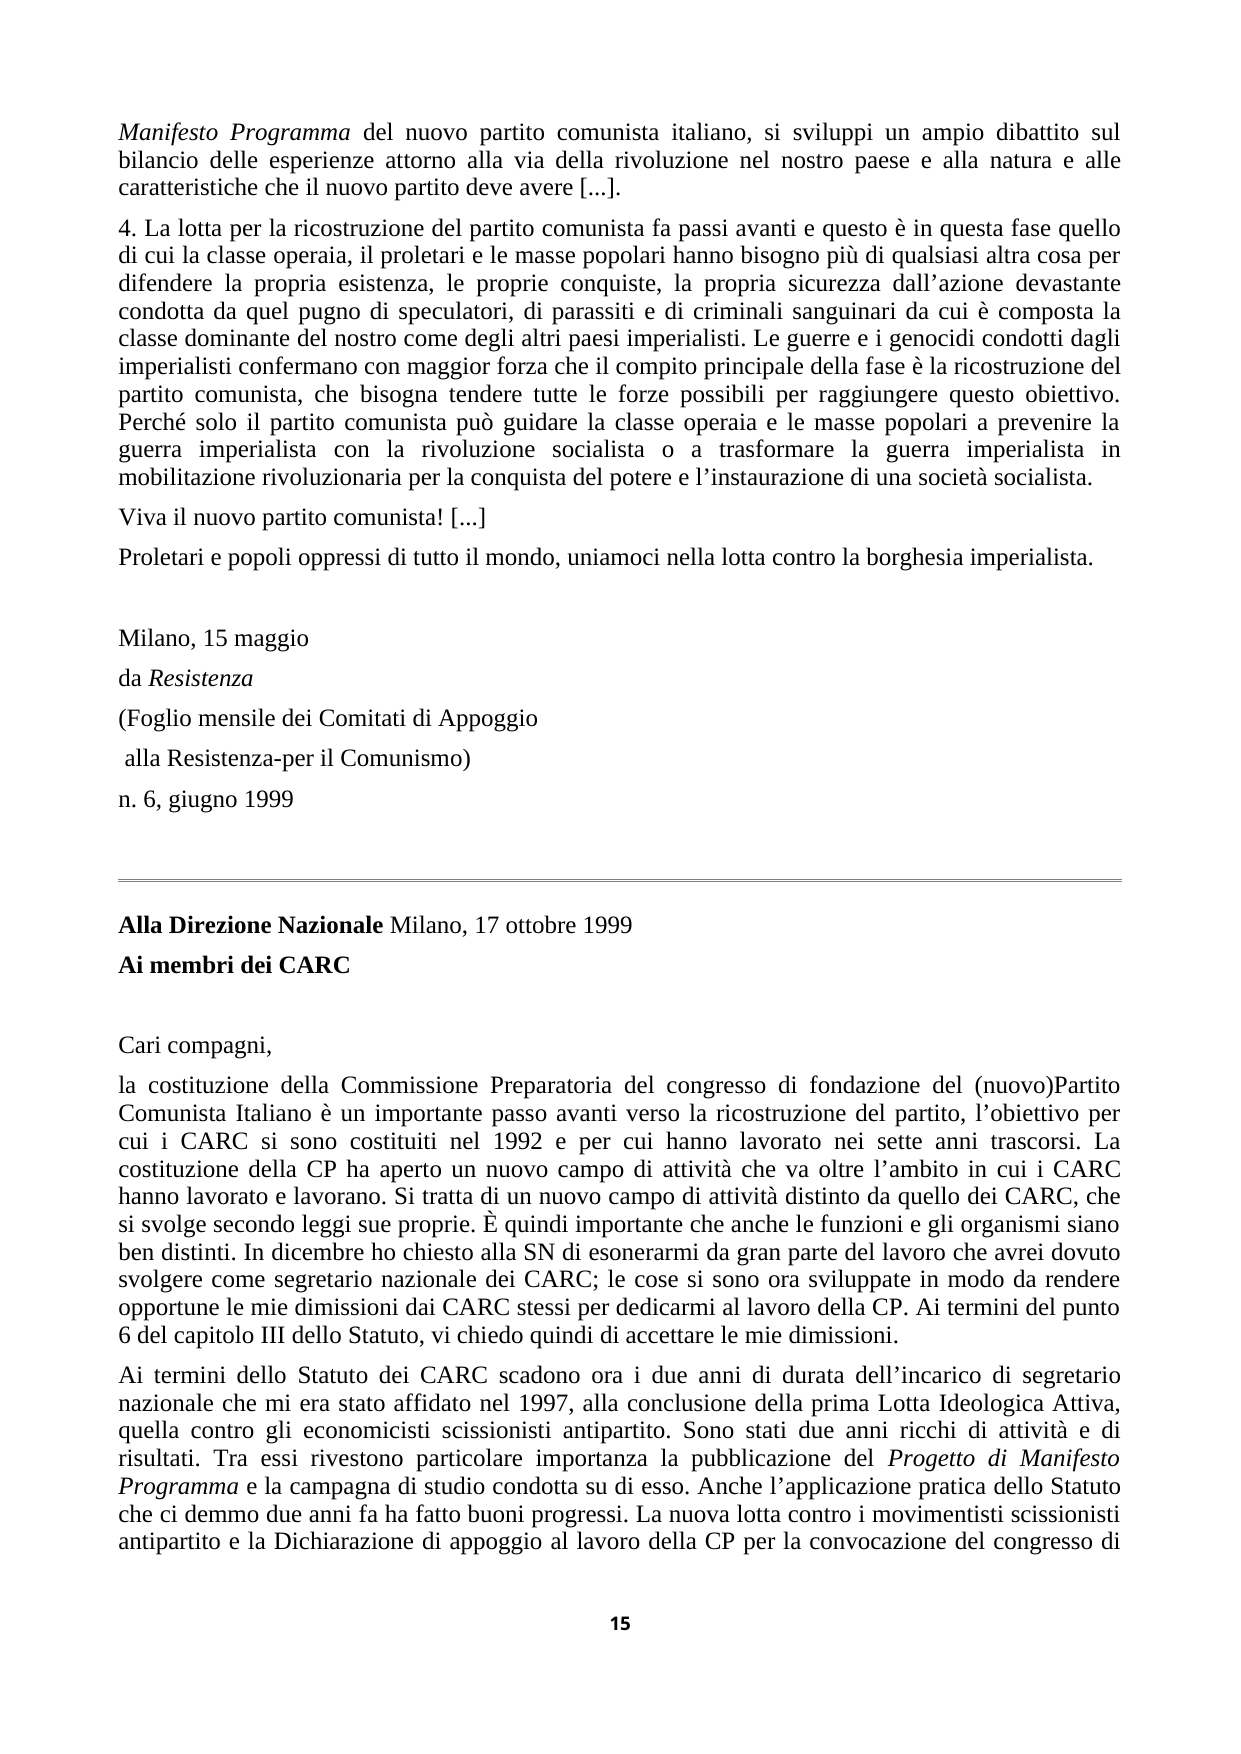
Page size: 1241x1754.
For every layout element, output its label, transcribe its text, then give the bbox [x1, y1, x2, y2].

text Manifesto Programma del nuovo partito comunista italiano, si sviluppi un ampio dibattito sul bilancio delle esperienze attorno alla via della rivoluzione nel nostro paese e alla natura e alle caratteristiche che il nuovo partito deve avere [...]. [118, 118, 1122, 201]
text Viva il nuovo partito comunista! [...] [118, 503, 1122, 531]
text da Resistenza [118, 664, 1122, 692]
text 4. La lotta per la ricostruzione del partito comunista fa passi avanti e questo è in questa fase quello di cui la classe operaia, il proletari e le masse popolari hanno bisogno più di qualsiasi altra cosa per difendere la propria esistenza, le proprie conquiste, la propria sicurezza dall’azione devastante condotta da quel pugno di speculatori, di parassiti e di criminali sanguinari da cui è composta la classe dominante del nostro come degli altri paesi imperialisti. Le guerre e i genocidi condotti dagli imperialisti confermano con maggior forza che il compito principale della fase è la ricostruzione del partito comunista, che bisogna tendere tutte le forze possibili per raggiungere questo obiettivo. Perché solo il partito comunista può guidare la classe operaia e le masse popolari a prevenire la guerra imperialista con la rivoluzione socialista o a trasformare la guerra imperialista in mobilitazione rivoluzionaria per la conquista del potere e l’instaurazione di una società socialista. [118, 214, 1122, 491]
text Alla Direzione Nazionale Milano, 17 ottobre 1999 [118, 911, 1122, 938]
text alla Resistenza-per il Comunismo) [118, 744, 1122, 772]
text Milano, 15 maggio [118, 624, 1122, 652]
text Proletari e popoli oppressi di tutto il mondo, uniamoci nella lotta contro la borghesia imperialista. [118, 543, 1122, 571]
text Ai termini dello Statuto dei CARC scadono ora i due anni di durata dell’incarico di segretario nazionale che mi era stato affidato nel 1997, alla conclusione della prima Lotta Ideologica Attiva, quella contro gli economicisti scissionisti antipartito. Sono stati due anni ricchi di attività e di risultati. Tra essi rivestono particolare importanza la pubblicazione del Progetto di Manifesto Programma e la campagna di studio condotta su di esso. Anche l’applicazione pratica dello Statuto che ci demmo due anni fa ha fatto buoni progressi. La nuova lotta contro i movimentisti scissionisti antipartito e la Dichiarazione di appoggio al lavoro della CP per la convocazione del congresso di [118, 1361, 1122, 1555]
text Ai membri dei CARC [118, 951, 1122, 979]
text la costituzione della Commissione Preparatoria del congresso di fondazione del (nuovo)Partito Comunista Italiano è un importante passo avanti verso la ricostruzione del partito, l’obiettivo per cui i CARC si sono costituiti nel 1992 e per cui hanno lavorato nei sette anni trascorsi. La costituzione della CP ha aperto un nuovo campo di attività che va oltre l’ambito in cui i CARC hanno lavorato e lavorano. Si tratta di un nuovo campo di attività distinto da quello dei CARC, che si svolge secondo leggi sue proprie. È quindi importante che anche le funzioni e gli organismi siano ben distinti. In dicembre ho chiesto alla SN di esonerarmi da gran parte del lavoro che avrei dovuto svolgere come segretario nazionale dei CARC; le cose si sono ora sviluppate in modo da rendere opportune le mie dimissioni dai CARC stessi per dedicarmi al lavoro della CP. Ai termini del punto 6 del capitolo III dello Statuto, vi chiedo quindi di accettare le mie dimissioni. [118, 1072, 1122, 1349]
text (Foglio mensile dei Comitati di Appoggio [118, 704, 1122, 732]
text Cari compagni, [118, 1031, 1122, 1059]
text n. 6, giugno 1999 [118, 785, 1122, 812]
